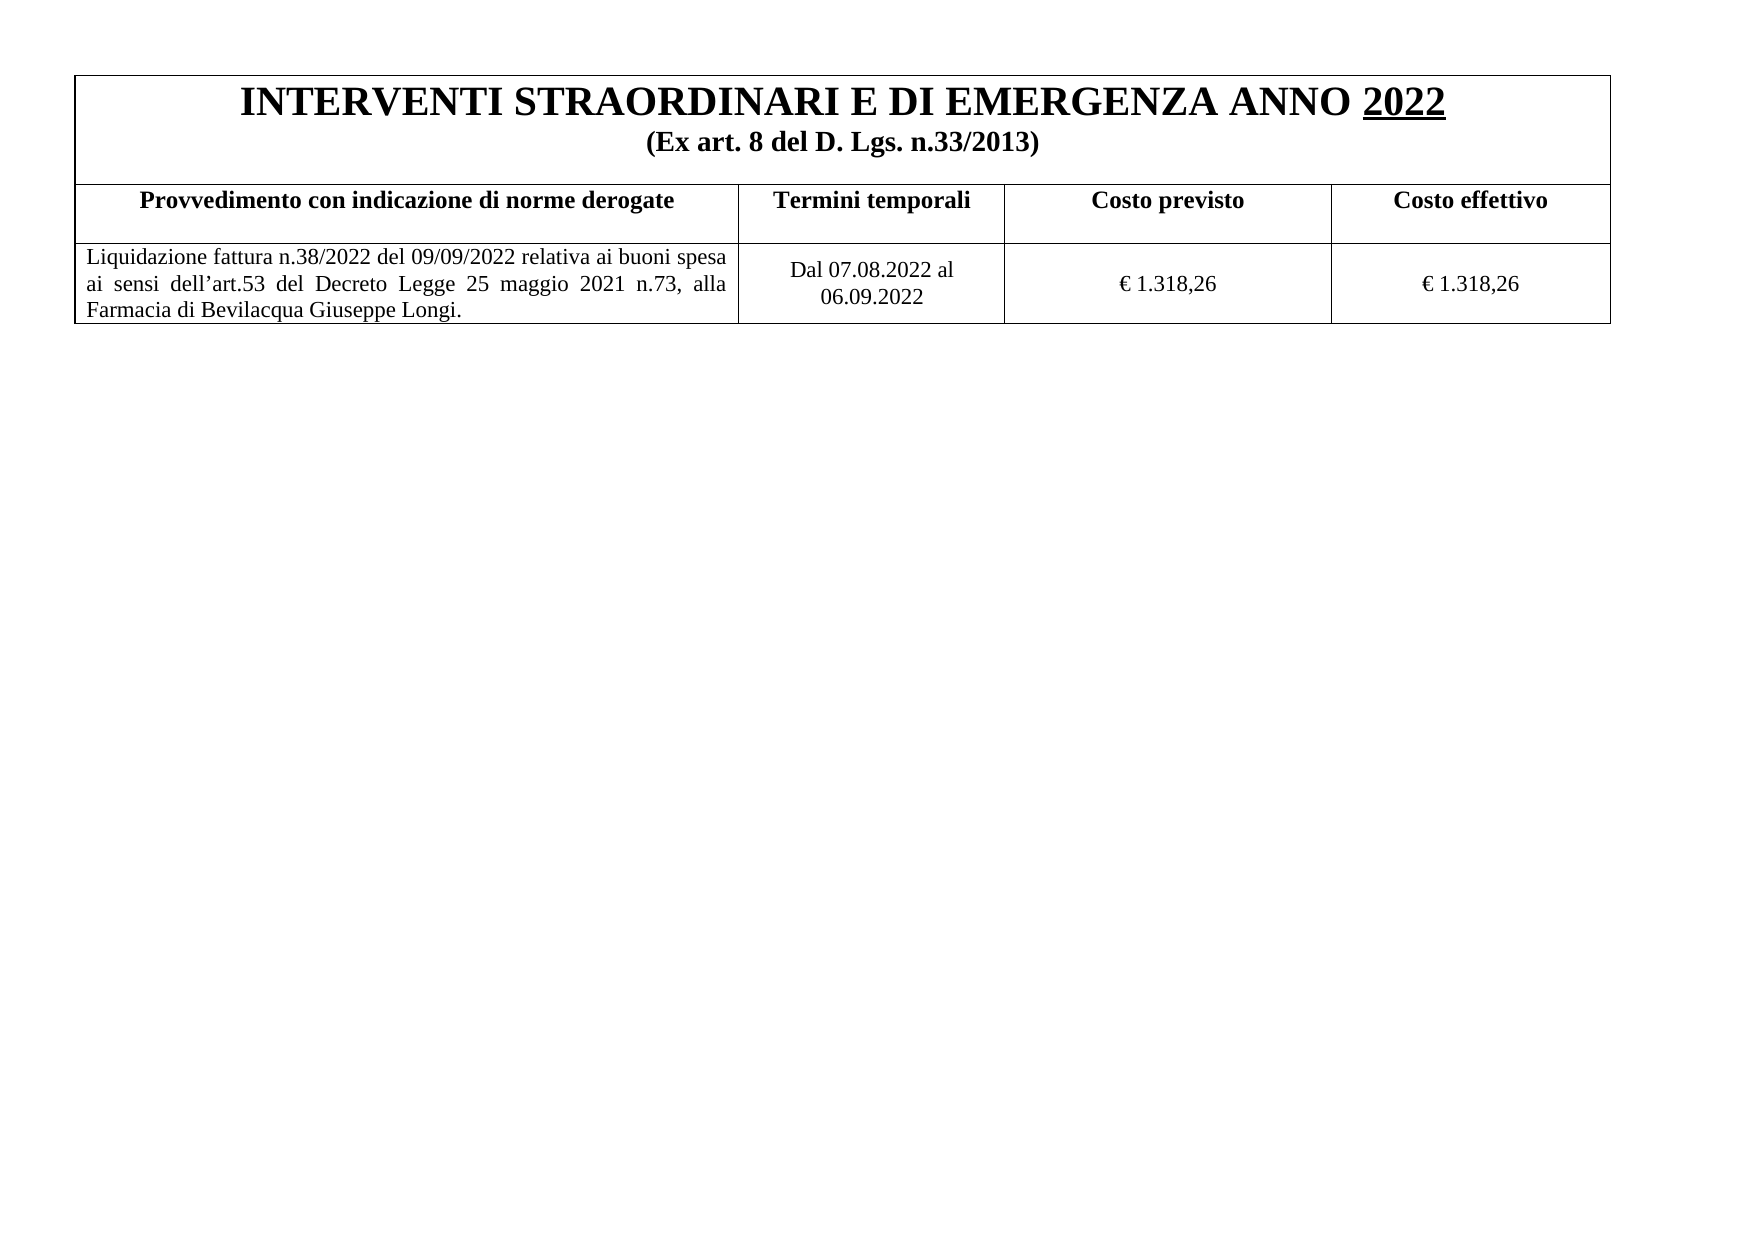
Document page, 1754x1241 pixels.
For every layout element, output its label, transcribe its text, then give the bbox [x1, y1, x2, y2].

table_cell Liquidazione fattura n.38/2022 del 09/09/2022 relativa ai buoni spesa ai sensi dell’art.53 del Decreto Legge 25 maggio 2021 n.73, alla Farmacia di Bevilacqua Giuseppe Longi. [76, 244, 738, 322]
table_cell Termini temporali [739, 185, 1004, 242]
table_cell Dal 07.08.2022 al 06.09.2022 [739, 244, 1004, 322]
table_cell Costo effettivo [1332, 185, 1610, 242]
table_cell Costo previsto [1005, 185, 1331, 242]
table_header INTERVENTI STRAORDINARI E DI EMERGENZA ANNO 2022 (Ex art. 8 del D. Lgs. n.33/2013) [76, 76, 1610, 184]
table_cell Provvedimento con indicazione di norme derogate [76, 185, 738, 242]
table_cell € 1.318,26 [1005, 244, 1331, 322]
table_cell € 1.318,26 [1332, 244, 1610, 322]
